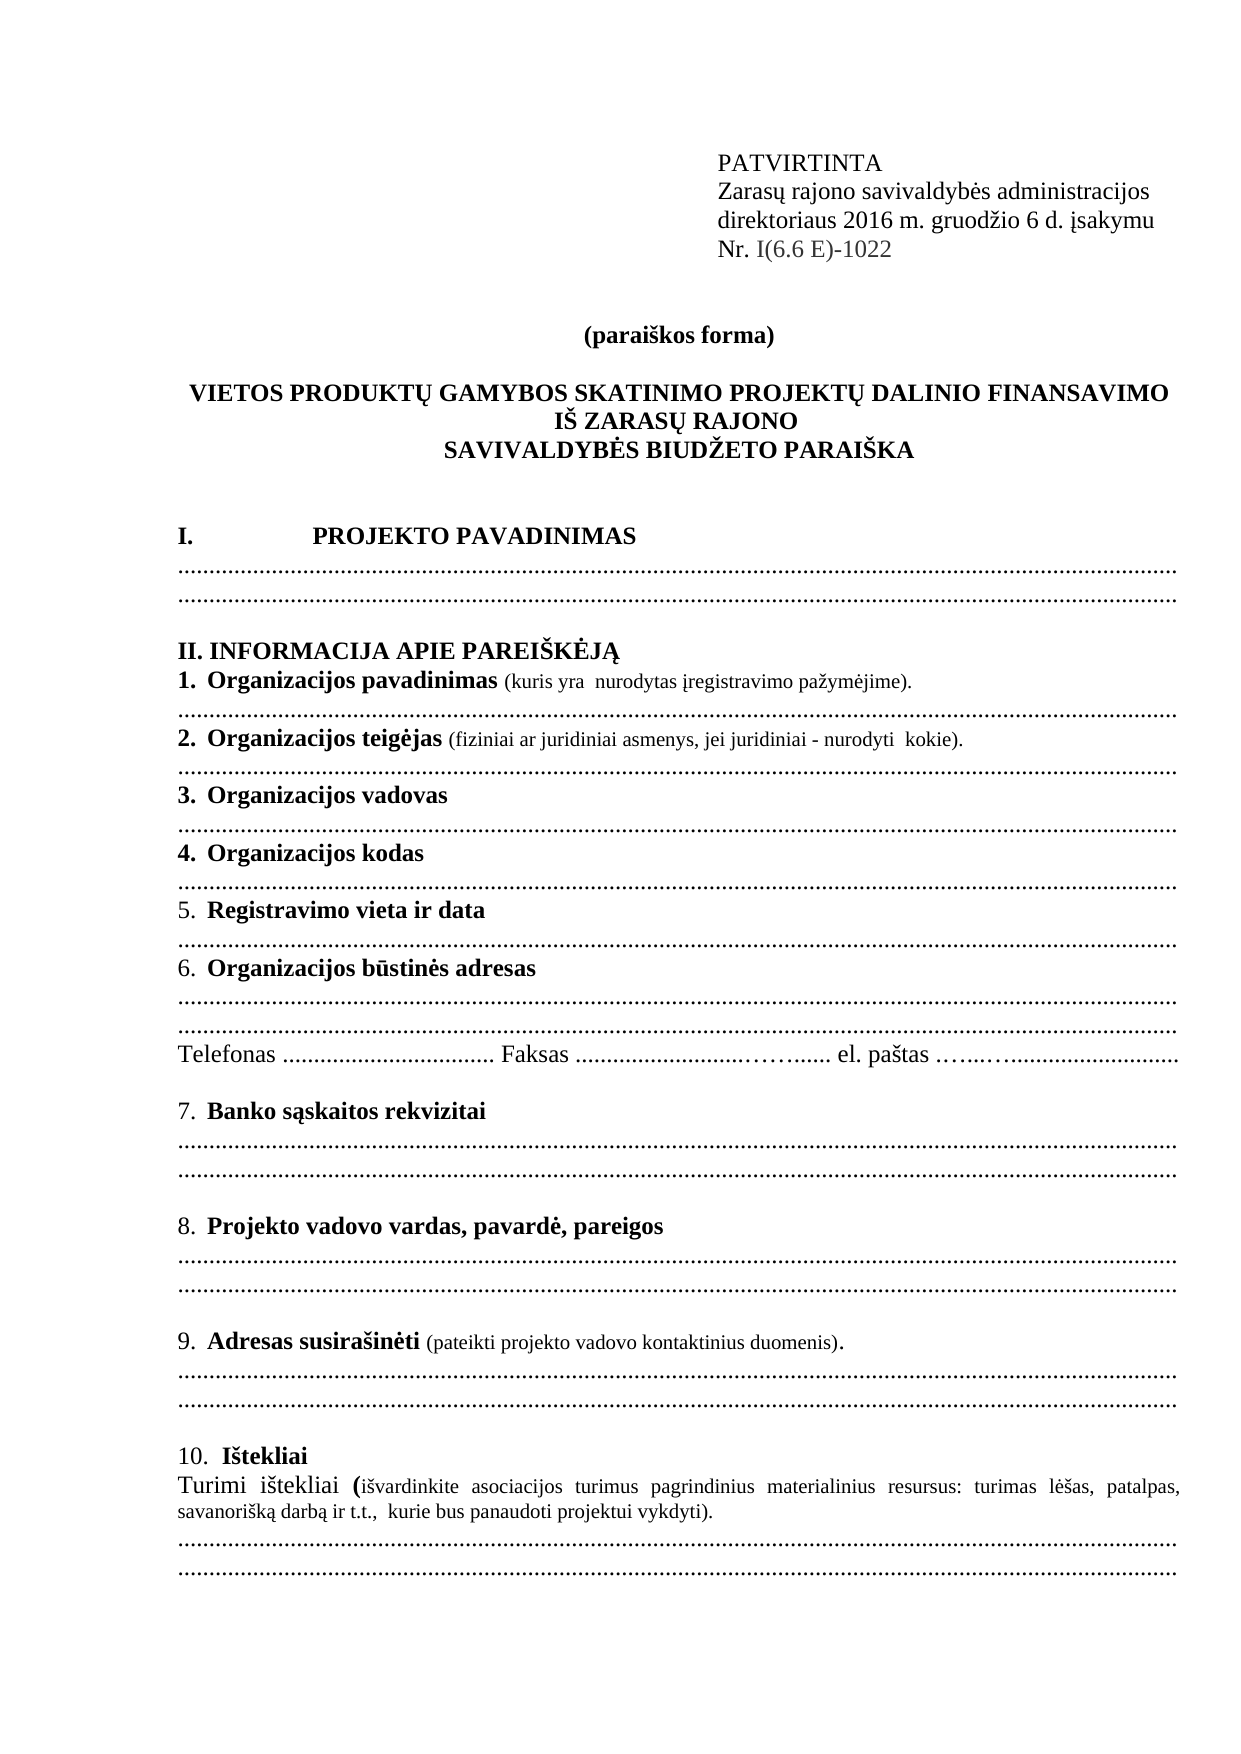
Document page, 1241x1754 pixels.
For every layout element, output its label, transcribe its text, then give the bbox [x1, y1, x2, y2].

text 1. Organizacijos pavadinimas (kuris yra nurodytas įregistravimo pažymėjime). [177, 665, 1181, 694]
text ................................................................................................................................................................ [177, 981, 1181, 1010]
text ................................................................................................................................................................ [177, 1240, 1181, 1269]
text ................................................................................................................................................................ ................................................................................................................................................................ [177, 1355, 1181, 1413]
text II. INFORMACIJA APIE PAREIŠKĖJĄ [177, 636, 1181, 665]
text 6. Organizacijos būstinės adresas [177, 953, 1181, 981]
text ................................................................................................................................................................ [177, 1154, 1181, 1183]
text ................................................................................................................................................................ [177, 751, 1181, 780]
text ................................................................................................................................................................ [177, 1125, 1181, 1154]
text 9. Adresas susirašinėti (pateikti projekto vadovo kontaktinius duomenis). [177, 1326, 1181, 1355]
text 8. Projekto vadovo vardas, pavardė, pareigos [177, 1211, 1181, 1240]
text (paraiškos forma) [177, 320, 1181, 349]
text 3. Organizacijos vadovas [177, 780, 1181, 809]
text ................................................................................................................................................................ [177, 694, 1181, 723]
text ................................................................................................................................................................ [177, 1269, 1181, 1298]
text I. PROJEKTO PAVADINIMAS [177, 521, 1181, 550]
text ................................................................................................................................................................ [177, 866, 1181, 895]
text Turimi ištekliai (išvardinkite asociacijos turimus pagrindinius materialinius resursus: turimas lėšas, patalpas, savanorišką darbą ir t.t., kurie bus panaudoti projektui vykdyti). [177, 1470, 1181, 1523]
text 10. Ištekliai [177, 1441, 1181, 1470]
text ................................................................................................................................................................ [177, 1523, 1181, 1552]
text vietos produktų gamybos skatinimo PROJEKTŲ DALINIO FINANSAVIMO IŠ ZARASŲ RAJONO [177, 378, 1181, 435]
text SAVIVALDYBĖS BIUDŽETO PARAIŠKA [177, 435, 1181, 464]
text ................................................................................................................................................................ [177, 809, 1181, 838]
text 4. Organizacijos kodas [177, 838, 1181, 866]
text ................................................................................................................................................................ [177, 1552, 1181, 1580]
text 5. Registravimo vieta ir data [177, 895, 1181, 924]
text 7. Banko sąskaitos rekvizitai [177, 1096, 1181, 1125]
text 2. Organizacijos teigėjas (fiziniai ar juridiniai asmenys, jei juridiniai - nurodyti kokie). [177, 723, 1181, 751]
text Zarasų rajono savivaldybės administracijos direktoriaus 2016 m. gruodžio 6 d. įsakymu Nr. I(6.6 E)-1022 [717, 176, 1181, 263]
text ................................................................................................................................................................ ................................................................................................................................................................ [177, 550, 1181, 608]
text ................................................................................................................................................................ [177, 924, 1181, 953]
text Telefonas .................................. Faksas ...........................……...... el. paštas .…...…........................... [177, 1039, 1181, 1068]
text PATVIRTINTA [717, 148, 1181, 176]
text ................................................................................................................................................................ [177, 1010, 1181, 1039]
